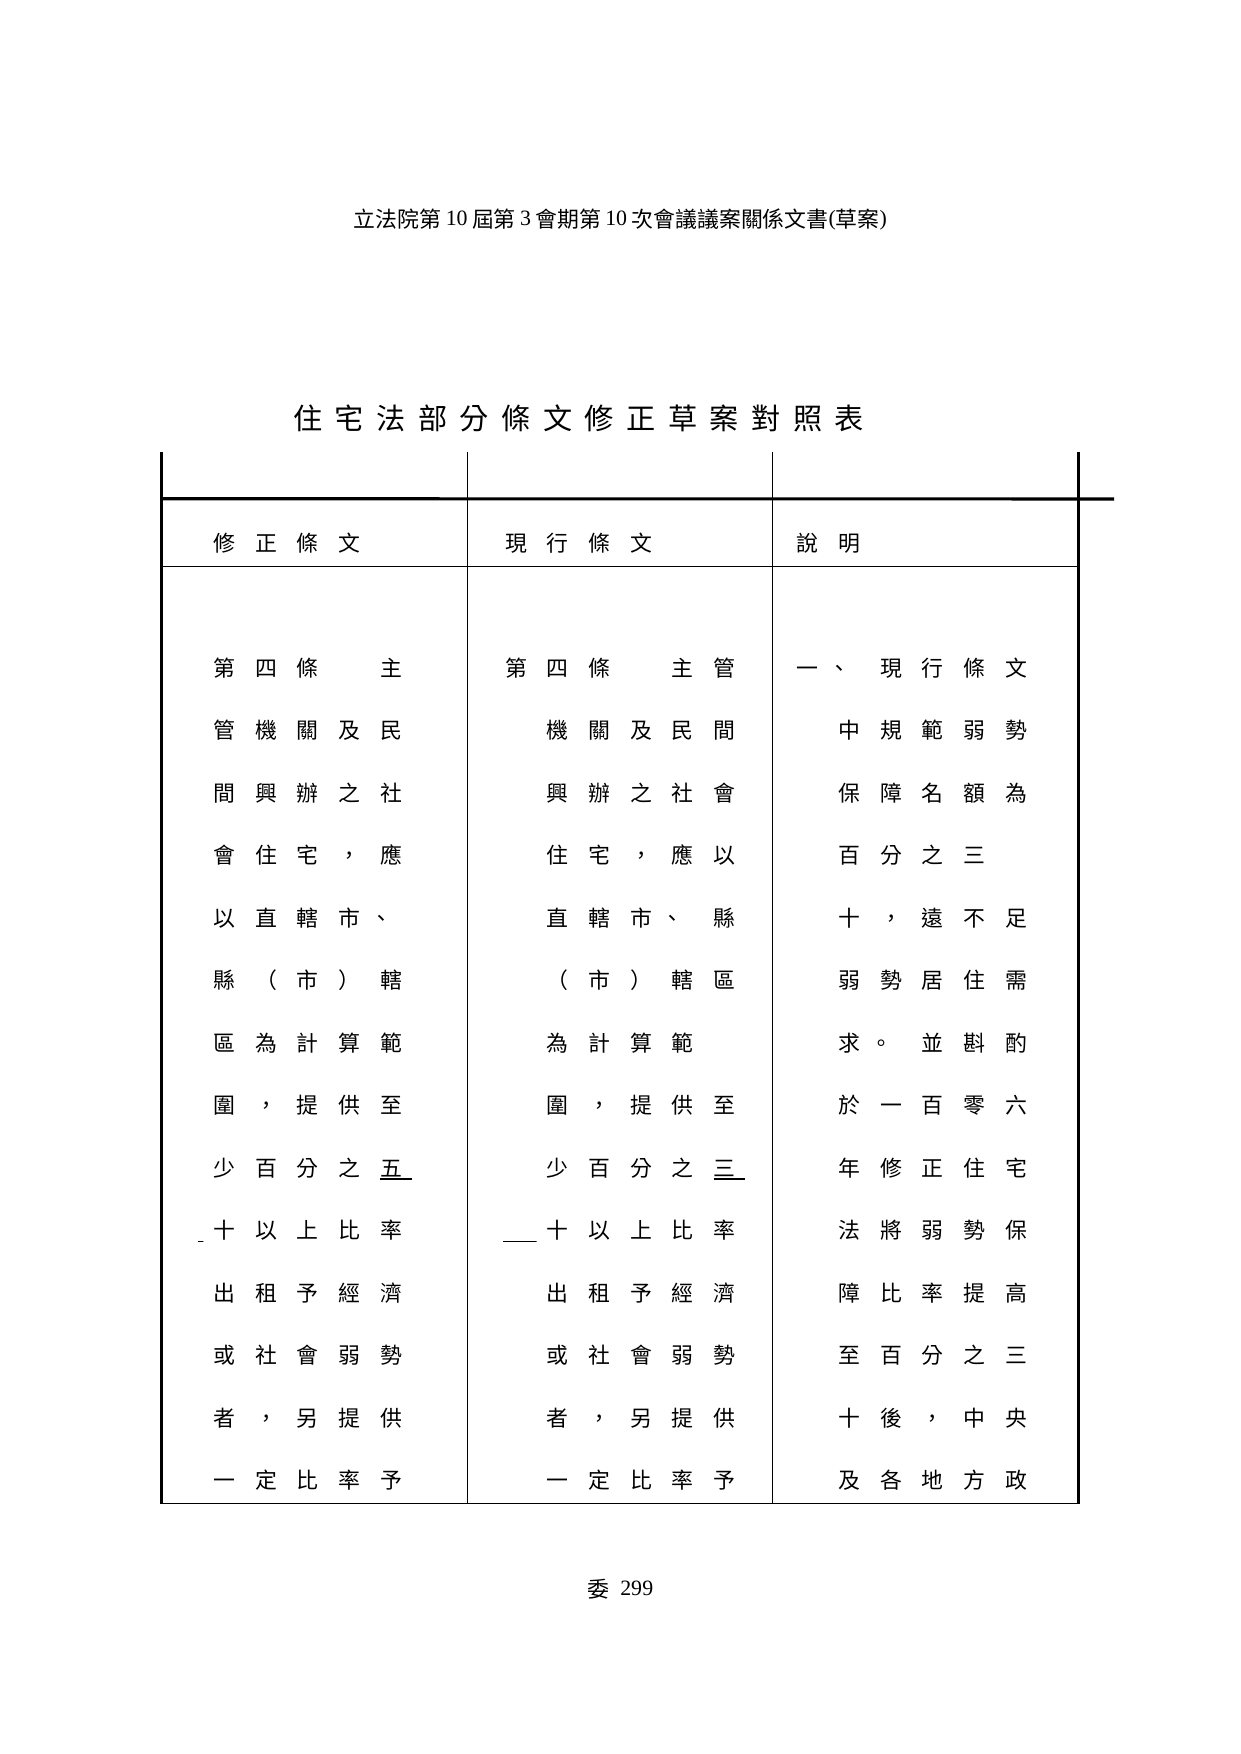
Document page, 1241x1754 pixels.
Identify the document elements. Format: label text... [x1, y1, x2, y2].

table_cell [163, 452, 467, 497]
table_cell 現行條文 [468, 501, 772, 566]
table_cell [468, 452, 772, 497]
table_cell 第四條 主管機關及民間興辦之社會住宅，應以直轄市、縣（市）轄區為計算範圍，提供至少百分之三十以上比率出租予經濟或社會弱勢者，另提供一定比率予 [468, 567, 772, 1503]
table_cell [773, 452, 1077, 497]
table_cell 一、現行條文中規範弱勢保障名額為百分之三十，遠不足弱勢居住需求。並斟酌於一百零六年修正住宅法將弱勢保障比率提高至百分之三十後，中央及各地方政 [773, 567, 1077, 1503]
table_cell 說明 [773, 501, 1077, 566]
table_cell 修正條文 [163, 501, 467, 566]
table_header 住宅法部分條文修正草案對照表 [162, 313, 1078, 452]
table_cell 第四條 主管機關及民間興辦之社會住宅，應以直轄市、縣（市）轄區為計算範圍，提供至少百分之五十以上比率出租予經濟或社會弱勢者，另提供一定比率予 [163, 567, 467, 1503]
